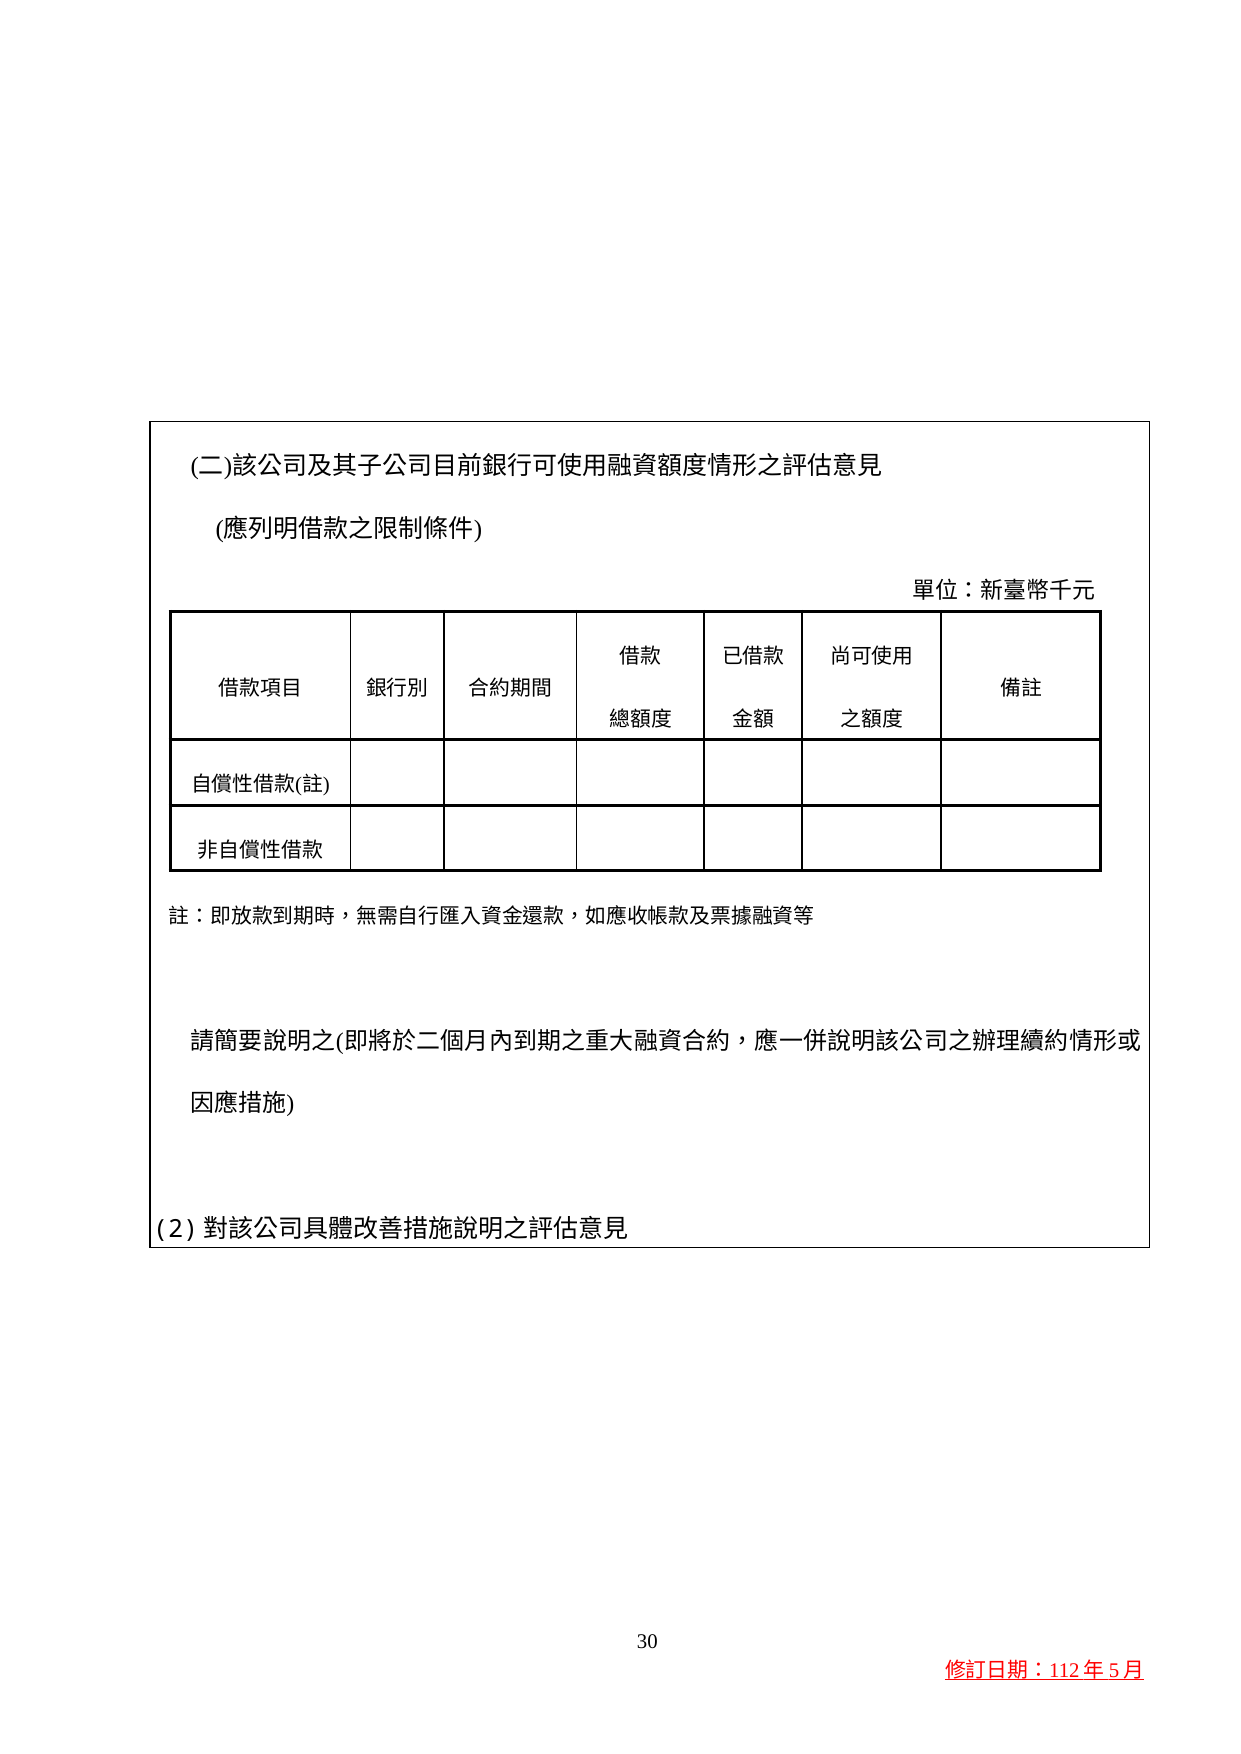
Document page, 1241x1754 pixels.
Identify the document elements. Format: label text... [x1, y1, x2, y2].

table_header 借款 總額度 [577, 613, 703, 738]
table_cell [942, 807, 1099, 869]
table_cell 自償性借款(註) [172, 741, 350, 803]
table_cell [445, 807, 576, 869]
table_header 備註 [942, 613, 1099, 738]
table_cell [577, 741, 703, 803]
table_cell 分析項目： 財務業務狀況分析 (一)最近二年度及當年度最近一季資產負債表 單位：新臺幣千元 單位：新臺幣千元 註：若屬申請登錄戰略新板時檢附之財檢表或屬登錄後不定期申報之財檢 表，請填寫截至最近一個月之自結財務報表金額。 請簡要說明之(預付款項、無形資產、暫付款、其他應收款或存出保證金有大幅增加者，請說明其增加原因、交易對象及合理性，預付款項有無實質上係資金貸與他人性質者等) (二)最近二年度及當年度最近一季綜合損益表 單位：新臺幣千元 單位：新臺幣千元 註：若屬申請登錄戰略新板時檢附之財檢表或屬登錄後不定期申報之財檢 表，請填寫截至最近一個月之自結財務報表金額。 請簡要說明之 營運週轉分析-分析最近二年度及當年度最近一季列示流動比率、速動比率、應收款項週轉率、存貨週轉率、負債比率及來自營業活動現金流量明細表 單位：新臺幣千元 資料來源： 註1：若屬申請登錄戰略新板時檢附之財檢表或屬登錄後不定期申報之財檢表，請填寫截至最近一個月之自結財務報表金額。 註2：若有當月合併營業收入較上月及去年同期變動達50%，且金額達新臺幣30,000千元，或最近三個月之合併營業收入累積變動達100%，且差異金額達新臺幣60,000千元者，須加強分析應收帳款週轉率及存貨週轉率之變動有無異常情事。 註3：下表僅供參考，另最近一季之負債比率未達60%者，無須計算。 N年截至最近一季(註1) 單位：新臺幣千元 請簡要說明之 最近一年內重大訊息分析（請就是否對財務業務有重大影響分析） 四、本中心函示應辦事項之查證情形 五、其他分析 (一)對該公司未來三個月預計個體及合併現金收支情形之評估意見 (下列分析不包括受限制銀行存款，並應確實評估未來現金收支與融資來源之合理性) (應注意重要子公司資金狀況有無異常情形及該公司未來三個月合併現金收支預測表編製是否合理可行。) N年 月至 月之個體現金收支預測表 單位：新臺幣千元 資料來源： N年 月至 月之合併現金收支預測表 單位：新臺幣千元 資料來源： 請簡要說明之 (二)該公司及其子公司目前銀行可使用融資額度情形之評估意見 (應列明借款之限制條件) 單位：新臺幣千元 註：即放款到期時，無需自行匯入資金還款，如應收帳款及票據融資等 請簡要說明之(即將於二個月內到期之重大融資合約，應一併說明該公司之辦理續約情形或因應措施) 對該公司具體改善措施說明之評估意見 六、分析結論 [151, 422, 1149, 1247]
table_cell [445, 741, 576, 803]
table_cell [942, 741, 1099, 803]
table_cell [577, 807, 703, 869]
table_cell [705, 807, 801, 869]
table_cell 非自償性借款 [172, 807, 350, 869]
table_header 銀行別 [351, 613, 443, 738]
table_cell [803, 741, 940, 803]
table_header 合約期間 [445, 613, 576, 738]
table_header 借款項目 [172, 613, 350, 738]
table_cell [803, 807, 940, 869]
table_cell [351, 807, 443, 869]
table_header 尚可使用 之額度 [803, 613, 940, 738]
table_cell [351, 741, 443, 803]
table_header 已借款金額 [705, 613, 801, 738]
table_cell [705, 741, 801, 803]
